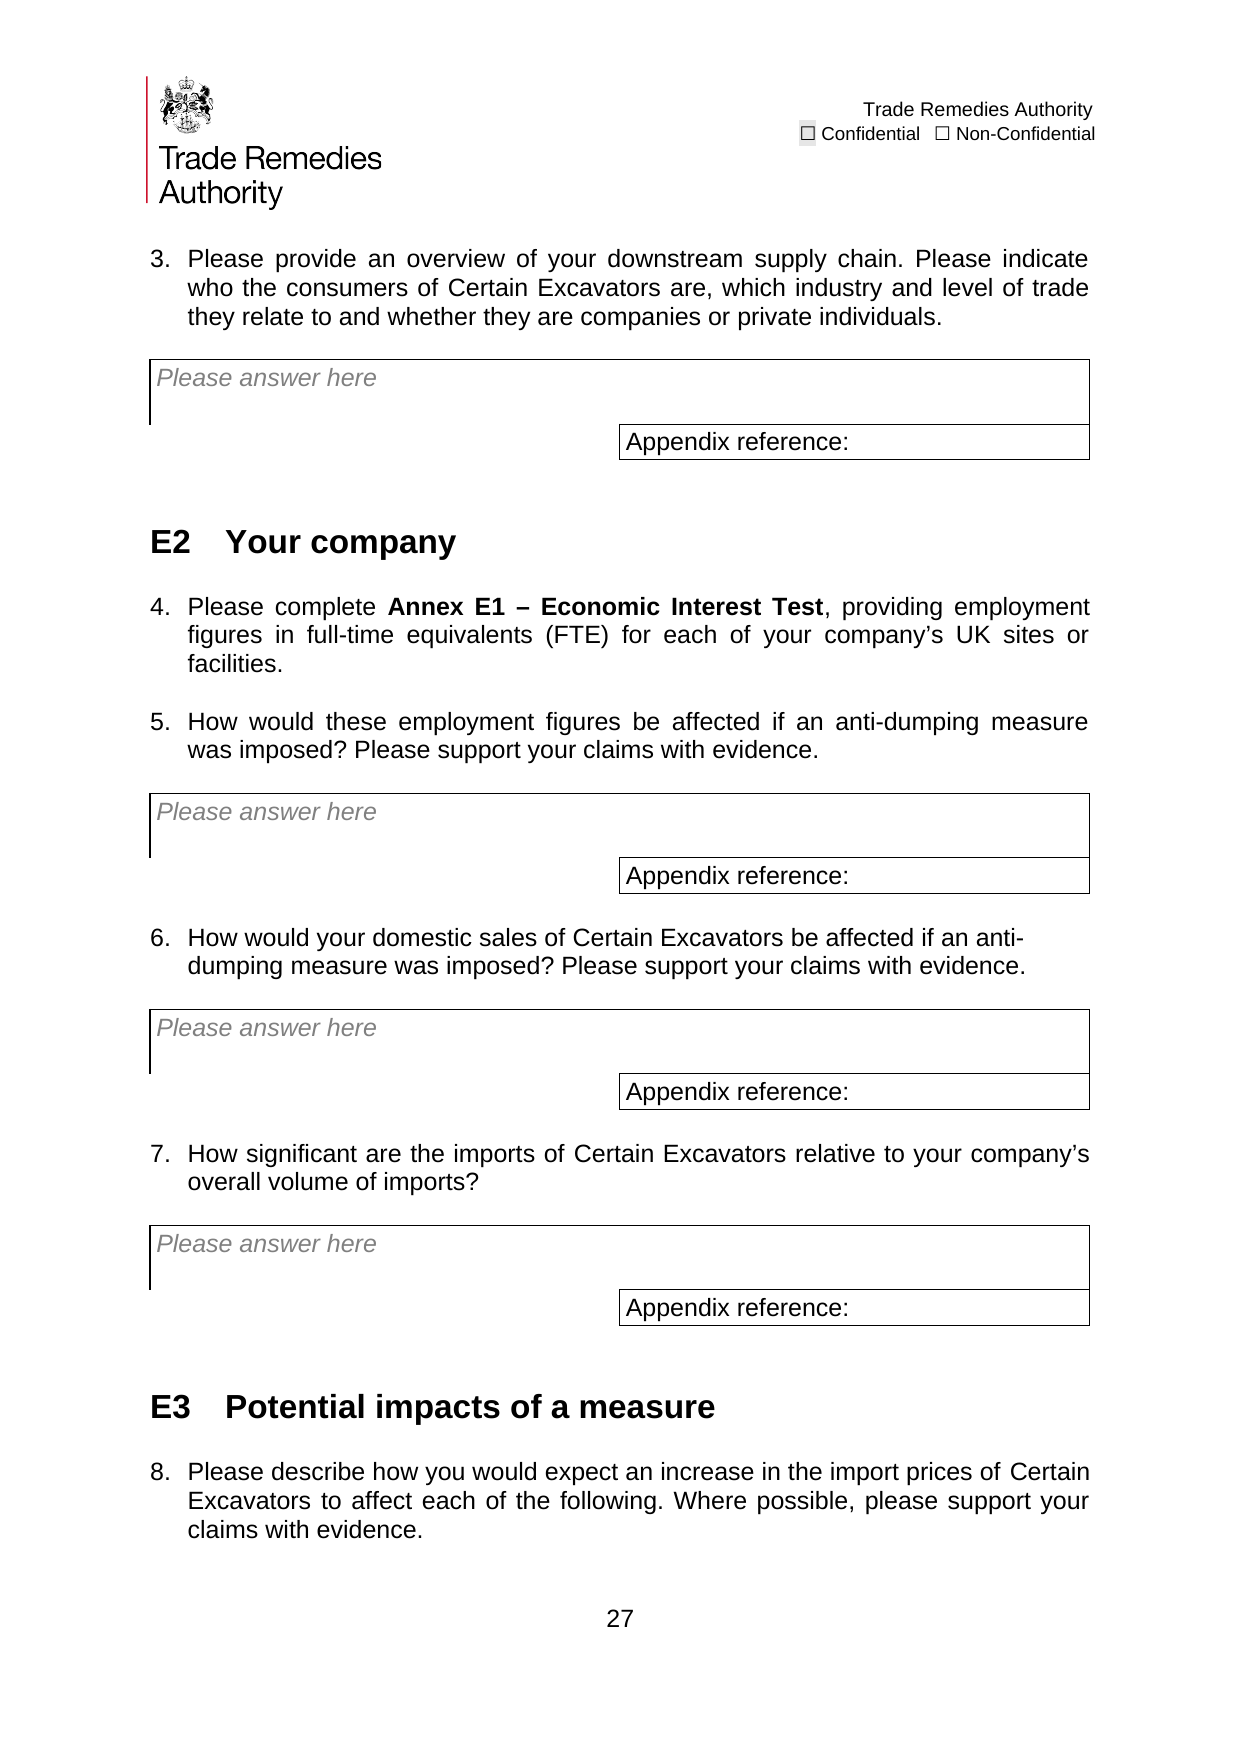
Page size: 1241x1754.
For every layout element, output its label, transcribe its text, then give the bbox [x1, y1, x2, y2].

list How would these employment figures be affected if an anti-dumping measure was imposed? Please support your claims with evidence. [150, 707, 1090, 764]
list Please provide an overview of your downstream supply chain. Please indicate who the consumers of Certain Excavators are, which industry and level of trade they relate to and whether they are companies or private individuals. [150, 244, 1090, 330]
table_cell Appendix reference: [620, 425, 1089, 459]
table_header Please answer here [151, 1226, 1089, 1289]
table_cell [150, 1290, 619, 1325]
list Please complete Annex E1 – Economic Interest Test, providing employment figures in full-time equivalents (FTE) for each of your company’s UK sites or facilities. [150, 592, 1090, 678]
table_header Please answer here [151, 1010, 1089, 1073]
table_cell [150, 425, 619, 459]
table_header Please answer here [151, 794, 1089, 857]
table_cell [150, 1074, 619, 1109]
subtitle E3 Potential impacts of a measure [150, 1388, 1090, 1426]
list How significant are the imports of Certain Excavators relative to your company’s overall volume of imports? [150, 1139, 1090, 1196]
table_header Please answer here [151, 360, 1089, 423]
list How would your domestic sales of Certain Excavators be affected if an anti-dumping measure was imposed? Please support your claims with evidence. [150, 923, 1090, 980]
list Please describe how you would expect an increase in the import prices of Certain Excavators to affect each of the following. Where possible, please support your claims with evidence. [150, 1457, 1090, 1544]
table_cell [150, 858, 619, 893]
table_cell Appendix reference: [620, 858, 1089, 893]
table_cell Appendix reference: [620, 1074, 1089, 1109]
table_cell Appendix reference: [620, 1290, 1089, 1325]
subtitle E2 Your company [150, 522, 1090, 560]
